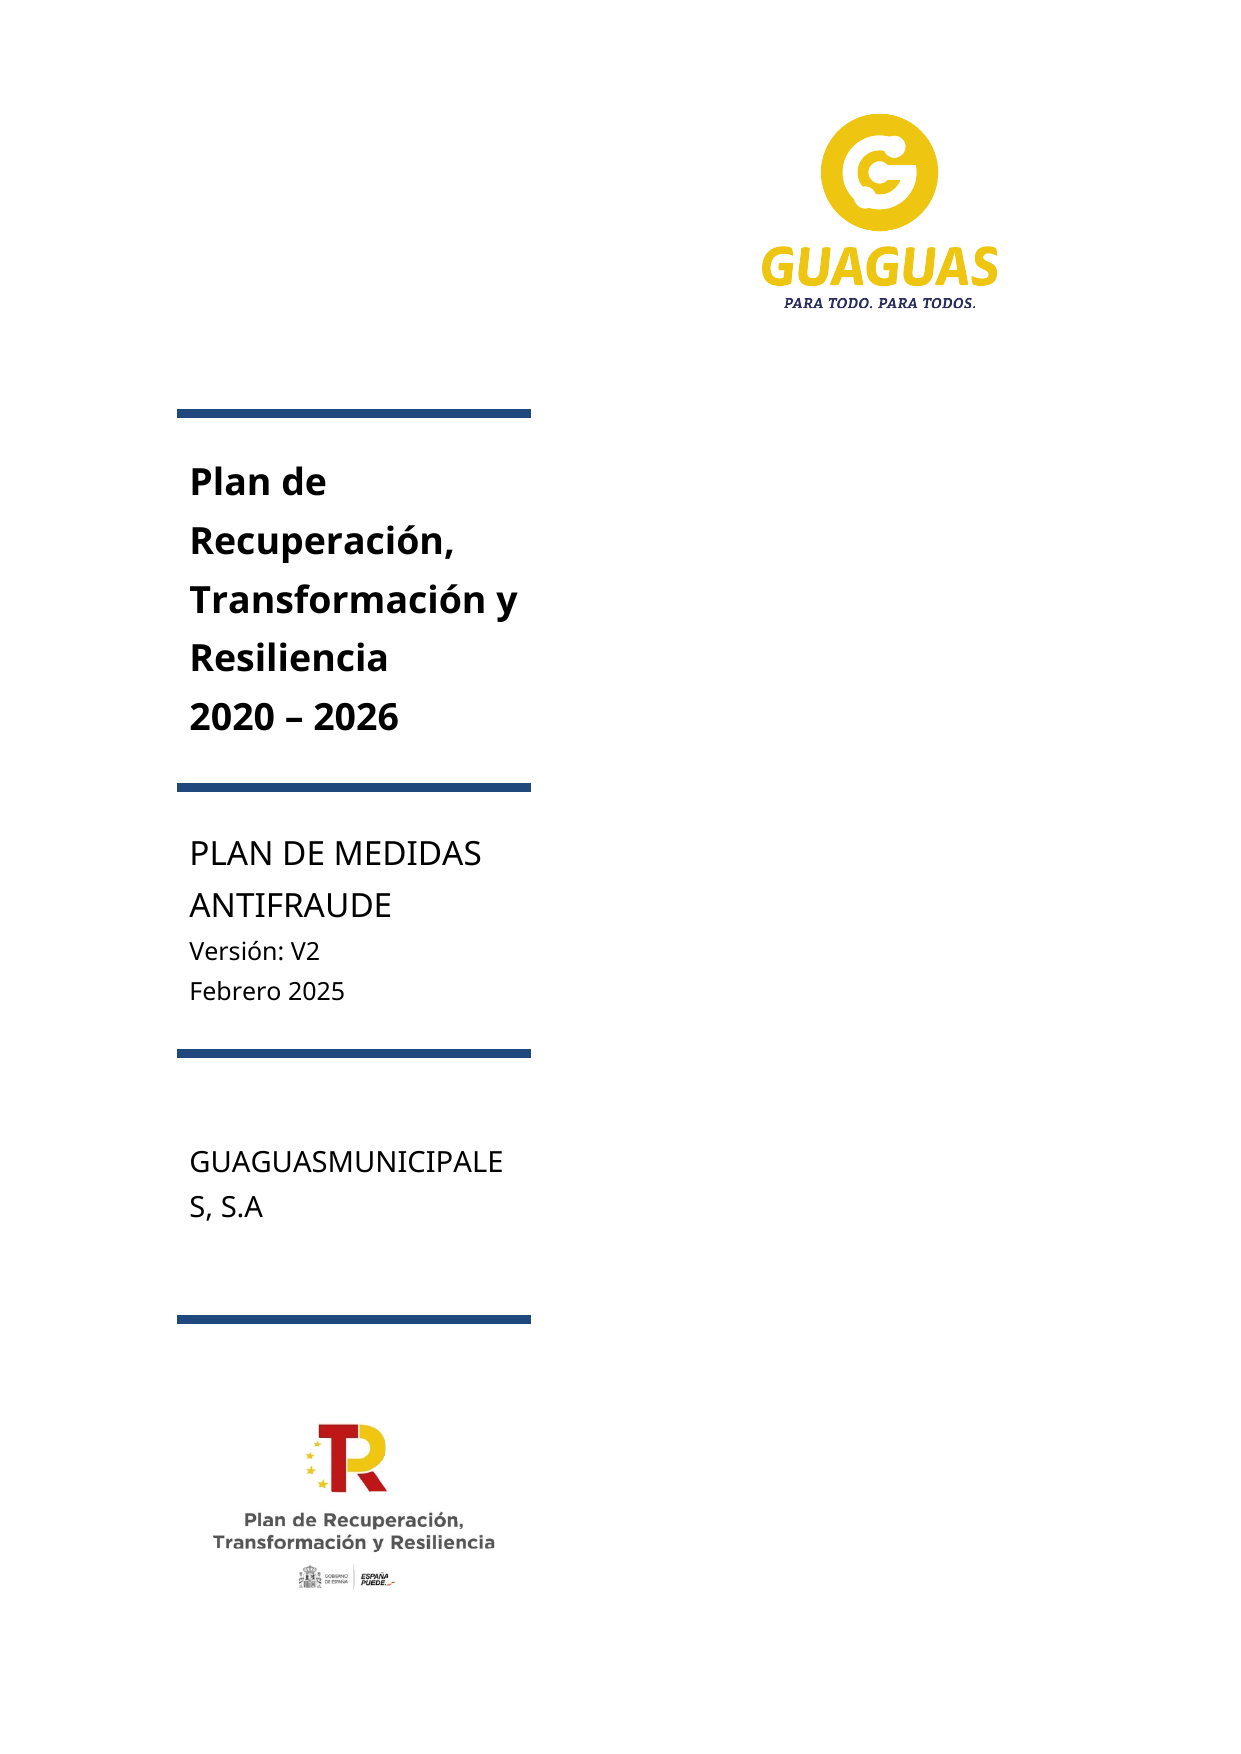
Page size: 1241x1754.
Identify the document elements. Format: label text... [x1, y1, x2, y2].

table_header Plan de Recuperación, Transformación y Resiliencia 2020 – 2026 [177, 418, 531, 783]
table_cell PLAN DE MEDIDAS ANTIFRAUDE Versión: V2 Febrero 2025 [177, 792, 531, 1048]
table_cell GUAGUASMUNICIPALES, S.A [177, 1058, 531, 1314]
